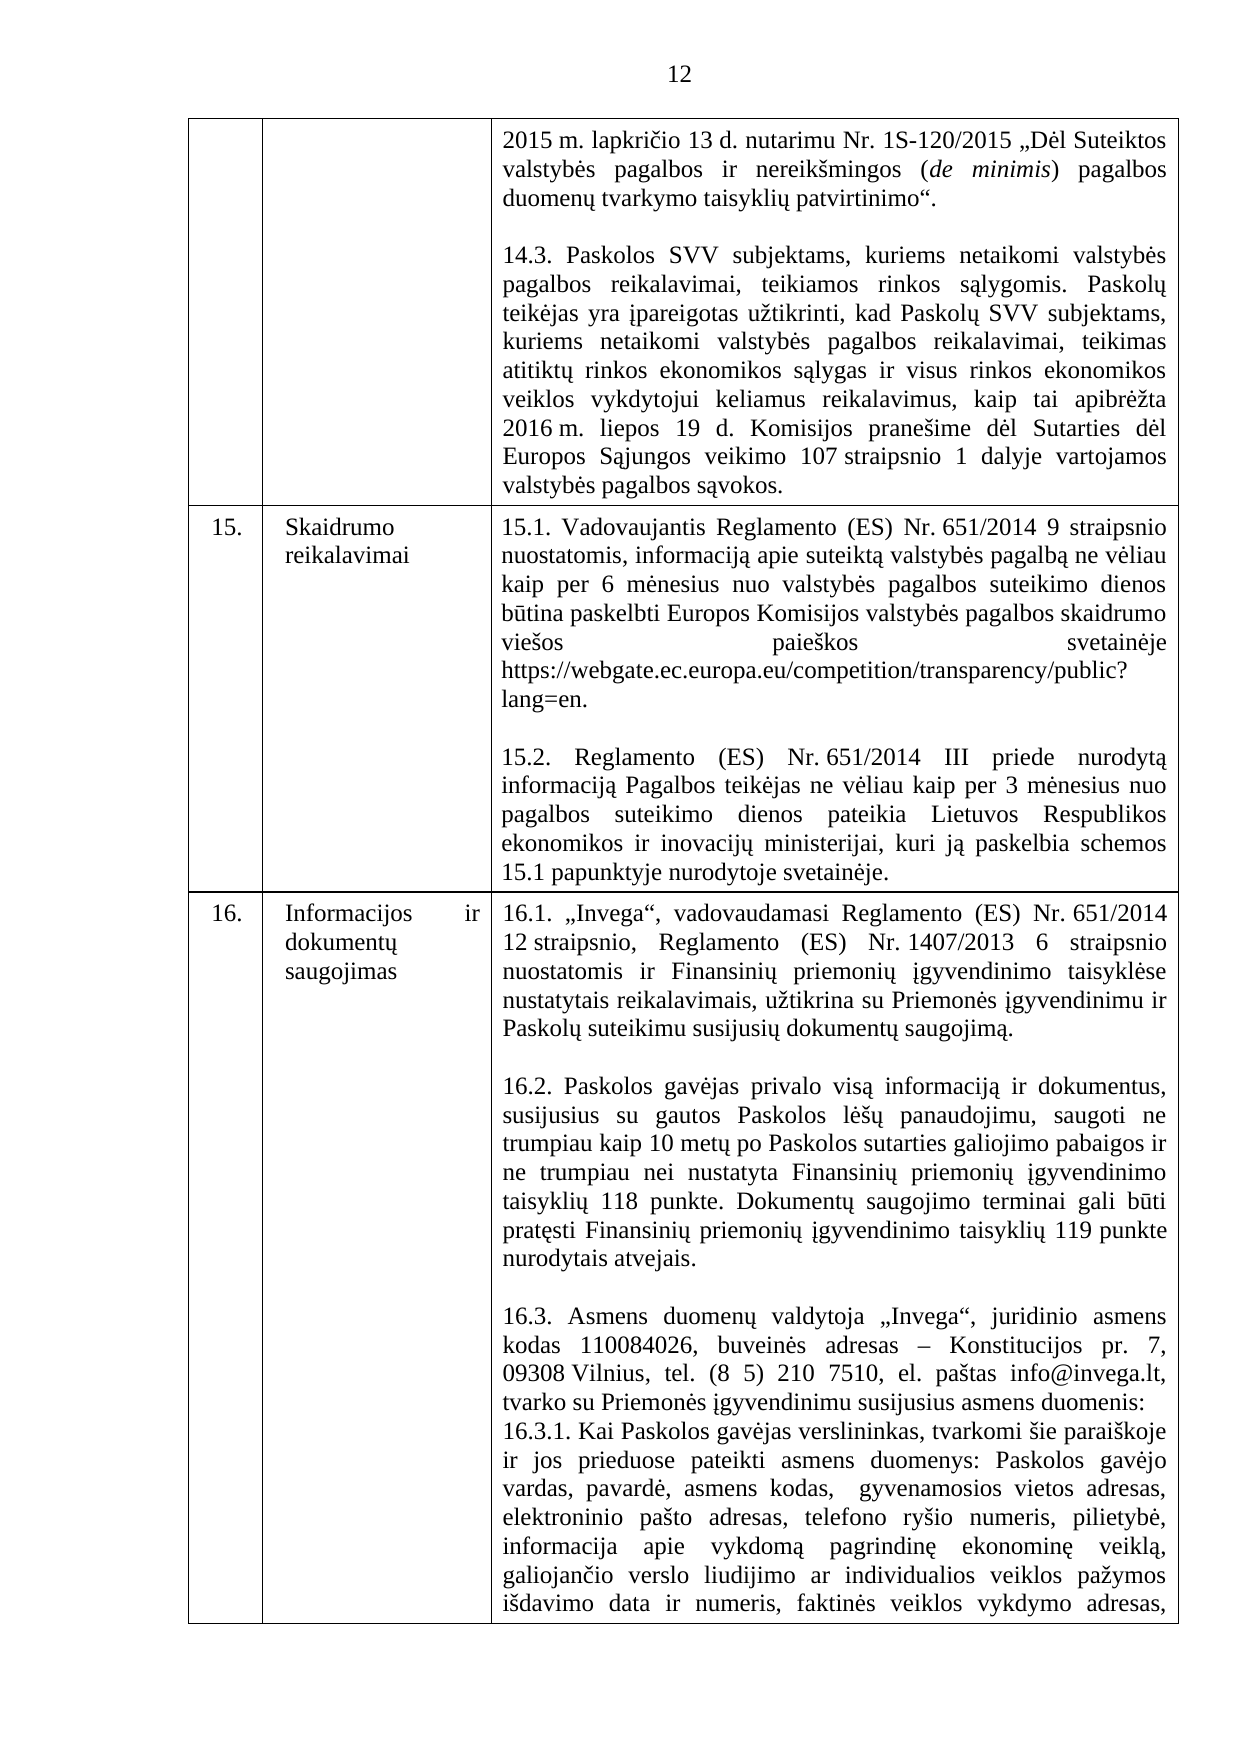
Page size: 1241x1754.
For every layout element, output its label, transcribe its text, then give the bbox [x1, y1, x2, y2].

table_cell 15. [189, 506, 262, 891]
table_cell Informacijos ir dokumentų saugojimas [263, 893, 491, 1623]
table_cell 16.1. „Invega“, vadovaudamasi Reglamento (ES) Nr. 651/2014 12 straipsnio, Reglamento (ES) Nr. 1407/2013 6 straipsnio nuostatomis ir Finansinių priemonių įgyvendinimo taisyklėse nustatytais reikalavimais, užtikrina su Priemonės įgyvendinimu ir Paskolų suteikimu susijusių dokumentų saugojimą. 16.2. Paskolos gavėjas privalo visą informaciją ir dokumentus, susijusius su gautos Paskolos lėšų panaudojimu, saugoti ne trumpiau kaip 10 metų po Paskolos sutarties galiojimo pabaigos ir ne trumpiau nei nustatyta Finansinių priemonių įgyvendinimo taisyklių 118 punkte. Dokumentų saugojimo terminai gali būti pratęsti Finansinių priemonių įgyvendinimo taisyklių 119 punkte nurodytais atvejais. 16.3. Asmens duomenų valdytoja „Invega“, juridinio asmens kodas 110084026, buveinės adresas – Konstitucijos pr. 7, 09308 Vilnius, tel. (8 5) 210 7510, el. paštas info@invega.lt, tvarko su Priemonės įgyvendinimu susijusius asmens duomenis: 16.3.1. Kai Paskolos gavėjas verslininkas, tvarkomi šie paraiškoje ir jos prieduose pateikti asmens duomenys: Paskolos gavėjo vardas, pavardė, asmens kodas, gyvenamosios vietos adresas, elektroninio pašto adresas, telefono ryšio numeris, pilietybė, informacija apie vykdomą pagrindinę ekonominę veiklą, galiojančio verslo liudijimo ar individualios veiklos pažymos išdavimo data ir numeris, faktinės veiklos vykdymo adresas, [492, 893, 1178, 1623]
table_cell Skaidrumo reikalavimai [263, 506, 491, 891]
table_cell 15.1. Vadovaujantis Reglamento (ES) Nr. 651/2014 9 straipsnio nuostatomis, informaciją apie suteiktą valstybės pagalbą ne vėliau kaip per 6 mėnesius nuo valstybės pagalbos suteikimo dienos būtina paskelbti Europos Komisijos valstybės pagalbos skaidrumo viešos paieškos svetainėje https://webgate.ec.europa.eu/competition/transparency/public?lang=en. 15.2. Reglamento (ES) Nr. 651/2014 III priede nurodytą informaciją Pagalbos teikėjas ne vėliau kaip per 3 mėnesius nuo pagalbos suteikimo dienos pateikia Lietuvos Respublikos ekonomikos ir inovacijų ministerijai, kuri ją paskelbia schemos 15.1 papunktyje nurodytoje svetainėje. [492, 506, 1178, 891]
table_cell [263, 119, 491, 505]
table_cell 16. [189, 893, 262, 1623]
table_cell 2015 m. lapkričio 13 d. nutarimu Nr. 1S-120/2015 „Dėl Suteiktos valstybės pagalbos ir nereikšmingos (de minimis) pagalbos duomenų tvarkymo taisyklių patvirtinimo“. 14.3. Paskolos SVV subjektams, kuriems netaikomi valstybės pagalbos reikalavimai, teikiamos rinkos sąlygomis. Paskolų teikėjas yra įpareigotas užtikrinti, kad Paskolų SVV subjektams, kuriems netaikomi valstybės pagalbos reikalavimai, teikimas atitiktų rinkos ekonomikos sąlygas ir visus rinkos ekonomikos veiklos vykdytojui keliamus reikalavimus, kaip tai apibrėžta 2016 m. liepos 19 d. Komisijos pranešime dėl Sutarties dėl Europos Sąjungos veikimo 107 straipsnio 1 dalyje vartojamos valstybės pagalbos sąvokos. [492, 119, 1178, 505]
table_cell [189, 119, 262, 505]
